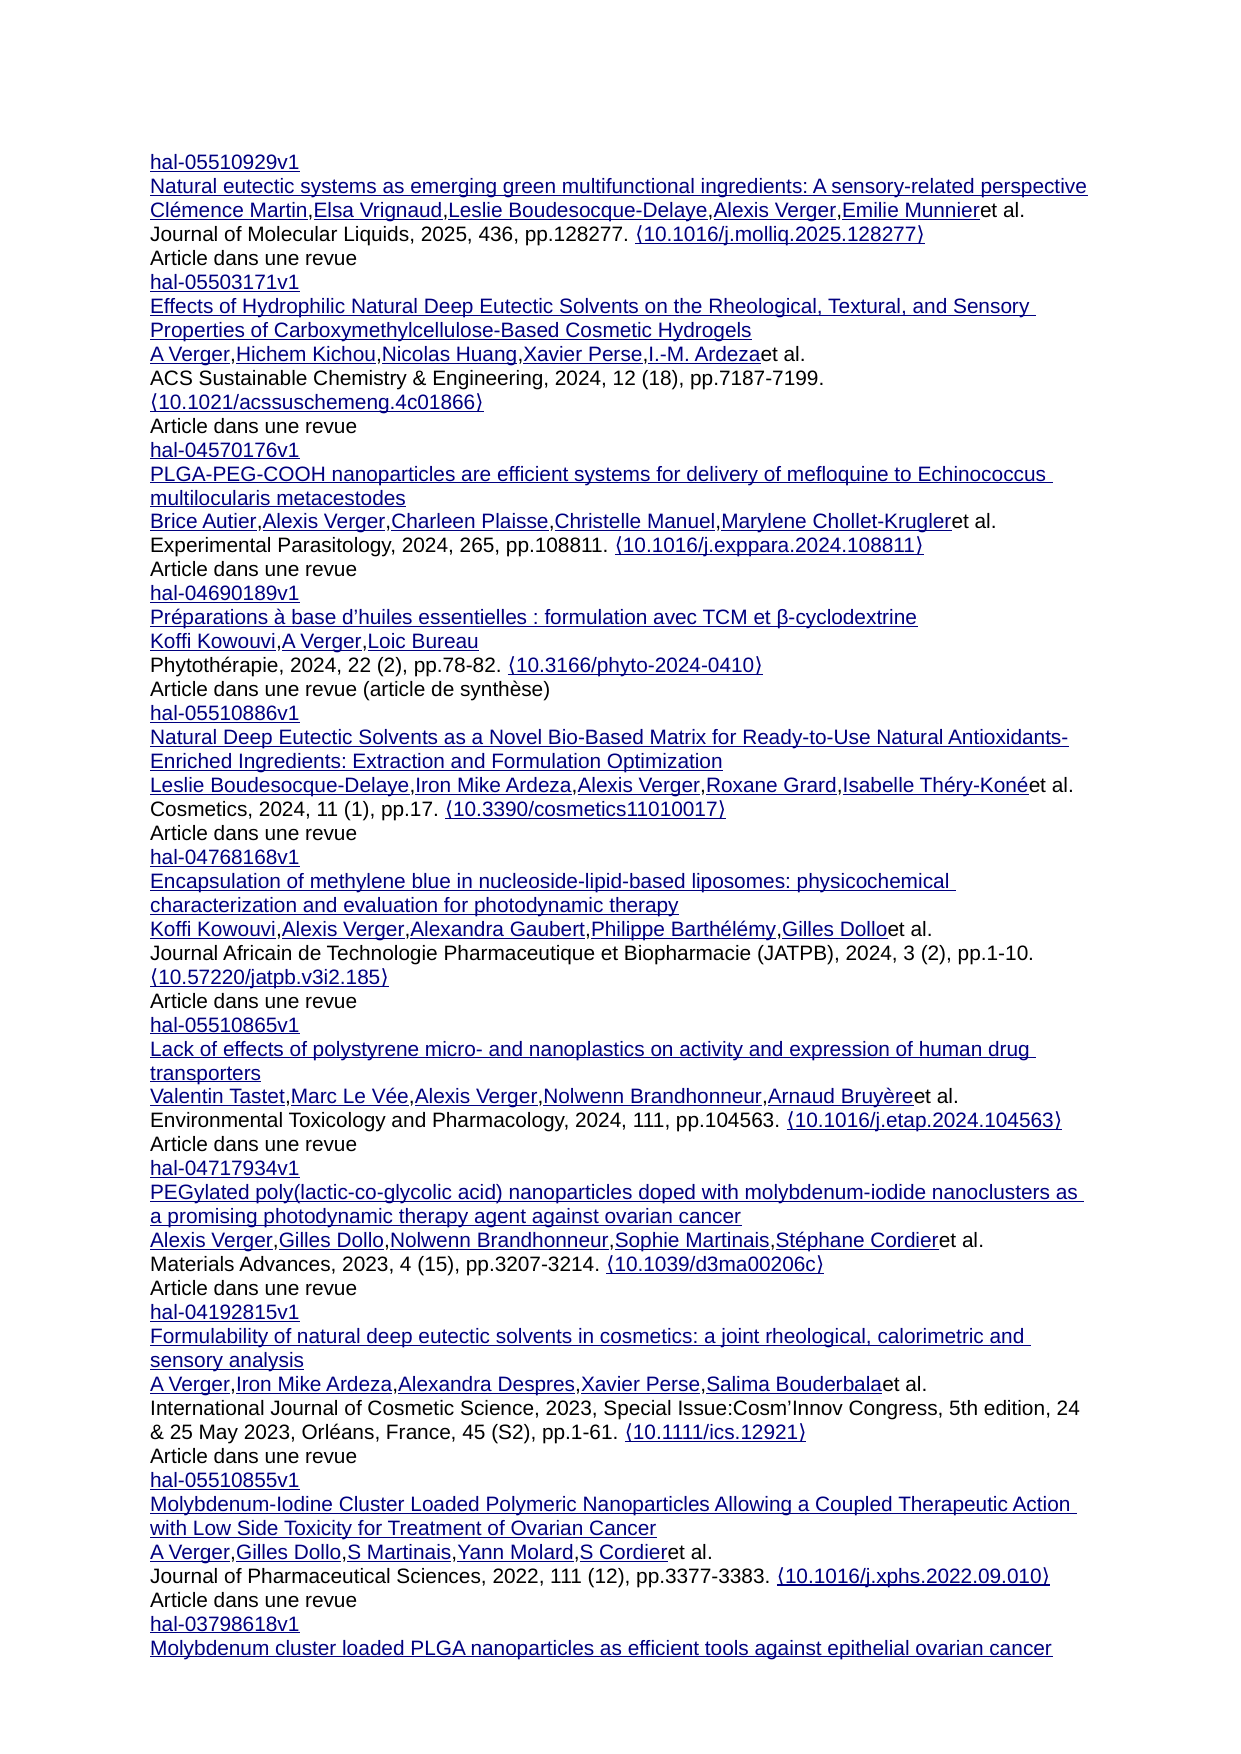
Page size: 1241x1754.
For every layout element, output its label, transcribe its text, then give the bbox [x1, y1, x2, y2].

table_cell Molybdenum cluster loaded PLGA nanoparticles as efficient tools against epithelial ovarian cancer [150, 1635, 1090, 1659]
table_cell Effects of Hydrophilic Natural Deep Eutectic Solvents on the Rheological, Textural, and Sensory Properties of Carboxymethylcellulose-Based Cosmetic Hydrogels A Verger,Hichem Kichou,Nicolas Huang,Xavier Perse,I.-M. Ardezaet al. ACS Sustainable Chemistry & Engineering, 2024, 12 (18), pp.7187-7199. ⟨10.1021/acssuschemeng.4c01866⟩ Article dans une revue hal-04570176v1 [150, 294, 1090, 461]
table_cell Préparations à base d’huiles essentielles : formulation avec TCM et β-cyclodextrine Koffi Kowouvi,A Verger,Loic Bureau Phytothérapie, 2024, 22 (2), pp.78-82. ⟨10.3166/phyto-2024-0410⟩ Article dans une revue (article de synthèse) hal-05510886v1 [150, 605, 1090, 725]
table_cell Natural Deep Eutectic Solvents as a Novel Bio-Based Matrix for Ready-to-Use Natural Antioxidants-Enriched Ingredients: Extraction and Formulation Optimization Leslie Boudesocque-Delaye,Iron Mike Ardeza,Alexis Verger,Roxane Grard,Isabelle Théry-Konéet al. Cosmetics, 2024, 11 (1), pp.17. ⟨10.3390/cosmetics11010017⟩ Article dans une revue hal-04768168v1 [150, 725, 1090, 869]
table_cell Natural eutectic systems as emerging green multifunctional ingredients: A sensory-related perspective Clémence Martin,Elsa Vrignaud,Leslie Boudesocque-Delaye,Alexis Verger,Emilie Munnieret al. Journal of Molecular Liquids, 2025, 436, pp.128277. ⟨10.1016/j.molliq.2025.128277⟩ Article dans une revue hal-05503171v1 [150, 174, 1090, 294]
table_cell Encapsulation of methylene blue in nucleoside-lipid-based liposomes: physicochemical characterization and evaluation for photodynamic therapy Koffi Kowouvi,Alexis Verger,Alexandra Gaubert,Philippe Barthélémy,Gilles Dolloet al. Journal Africain de Technologie Pharmaceutique et Biopharmacie (JATPB), 2024, 3 (2), pp.1-10. ⟨10.57220/jatpb.v3i2.185⟩ Article dans une revue hal-05510865v1 [150, 869, 1090, 1036]
table_cell hal-05510929v1 [150, 150, 1090, 174]
table_cell Formulability of natural deep eutectic solvents in cosmetics: a joint rheological, calorimetric and sensory analysis A Verger,Iron Mike Ardeza,Alexandra Despres,Xavier Perse,Salima Bouderbalaet al. International Journal of Cosmetic Science, 2023, Special Issue:Cosm’Innov Congress, 5th edition, 24 & 25 May 2023, Orléans, France, 45 (S2), pp.1-61. ⟨10.1111/ics.12921⟩ Article dans une revue hal-05510855v1 [150, 1324, 1090, 1492]
table_cell Lack of effects of polystyrene micro- and nanoplastics on activity and expression of human drug transporters Valentin Tastet,Marc Le Vée,Alexis Verger,Nolwenn Brandhonneur,Arnaud Bruyèreet al. Environmental Toxicology and Pharmacology, 2024, 111, pp.104563. ⟨10.1016/j.etap.2024.104563⟩ Article dans une revue hal-04717934v1 [150, 1036, 1090, 1180]
table_cell Molybdenum-Iodine Cluster Loaded Polymeric Nanoparticles Allowing a Coupled Therapeutic Action with Low Side Toxicity for Treatment of Ovarian Cancer A Verger,Gilles Dollo,S Martinais,Yann Molard,S Cordieret al. Journal of Pharmaceutical Sciences, 2022, 111 (12), pp.3377-3383. ⟨10.1016/j.xphs.2022.09.010⟩ Article dans une revue hal-03798618v1 [150, 1492, 1090, 1635]
table_cell PLGA-PEG-COOH nanoparticles are efficient systems for delivery of mefloquine to Echinococcus multilocularis metacestodes Brice Autier,Alexis Verger,Charleen Plaisse,Christelle Manuel,Marylene Chollet-Krugleret al. Experimental Parasitology, 2024, 265, pp.108811. ⟨10.1016/j.exppara.2024.108811⟩ Article dans une revue hal-04690189v1 [150, 461, 1090, 605]
table_cell PEGylated poly(lactic-co-glycolic acid) nanoparticles doped with molybdenum-iodide nanoclusters as a promising photodynamic therapy agent against ovarian cancer Alexis Verger,Gilles Dollo,Nolwenn Brandhonneur,Sophie Martinais,Stéphane Cordieret al. Materials Advances, 2023, 4 (15), pp.3207-3214. ⟨10.1039/d3ma00206c⟩ Article dans une revue hal-04192815v1 [150, 1180, 1090, 1324]
